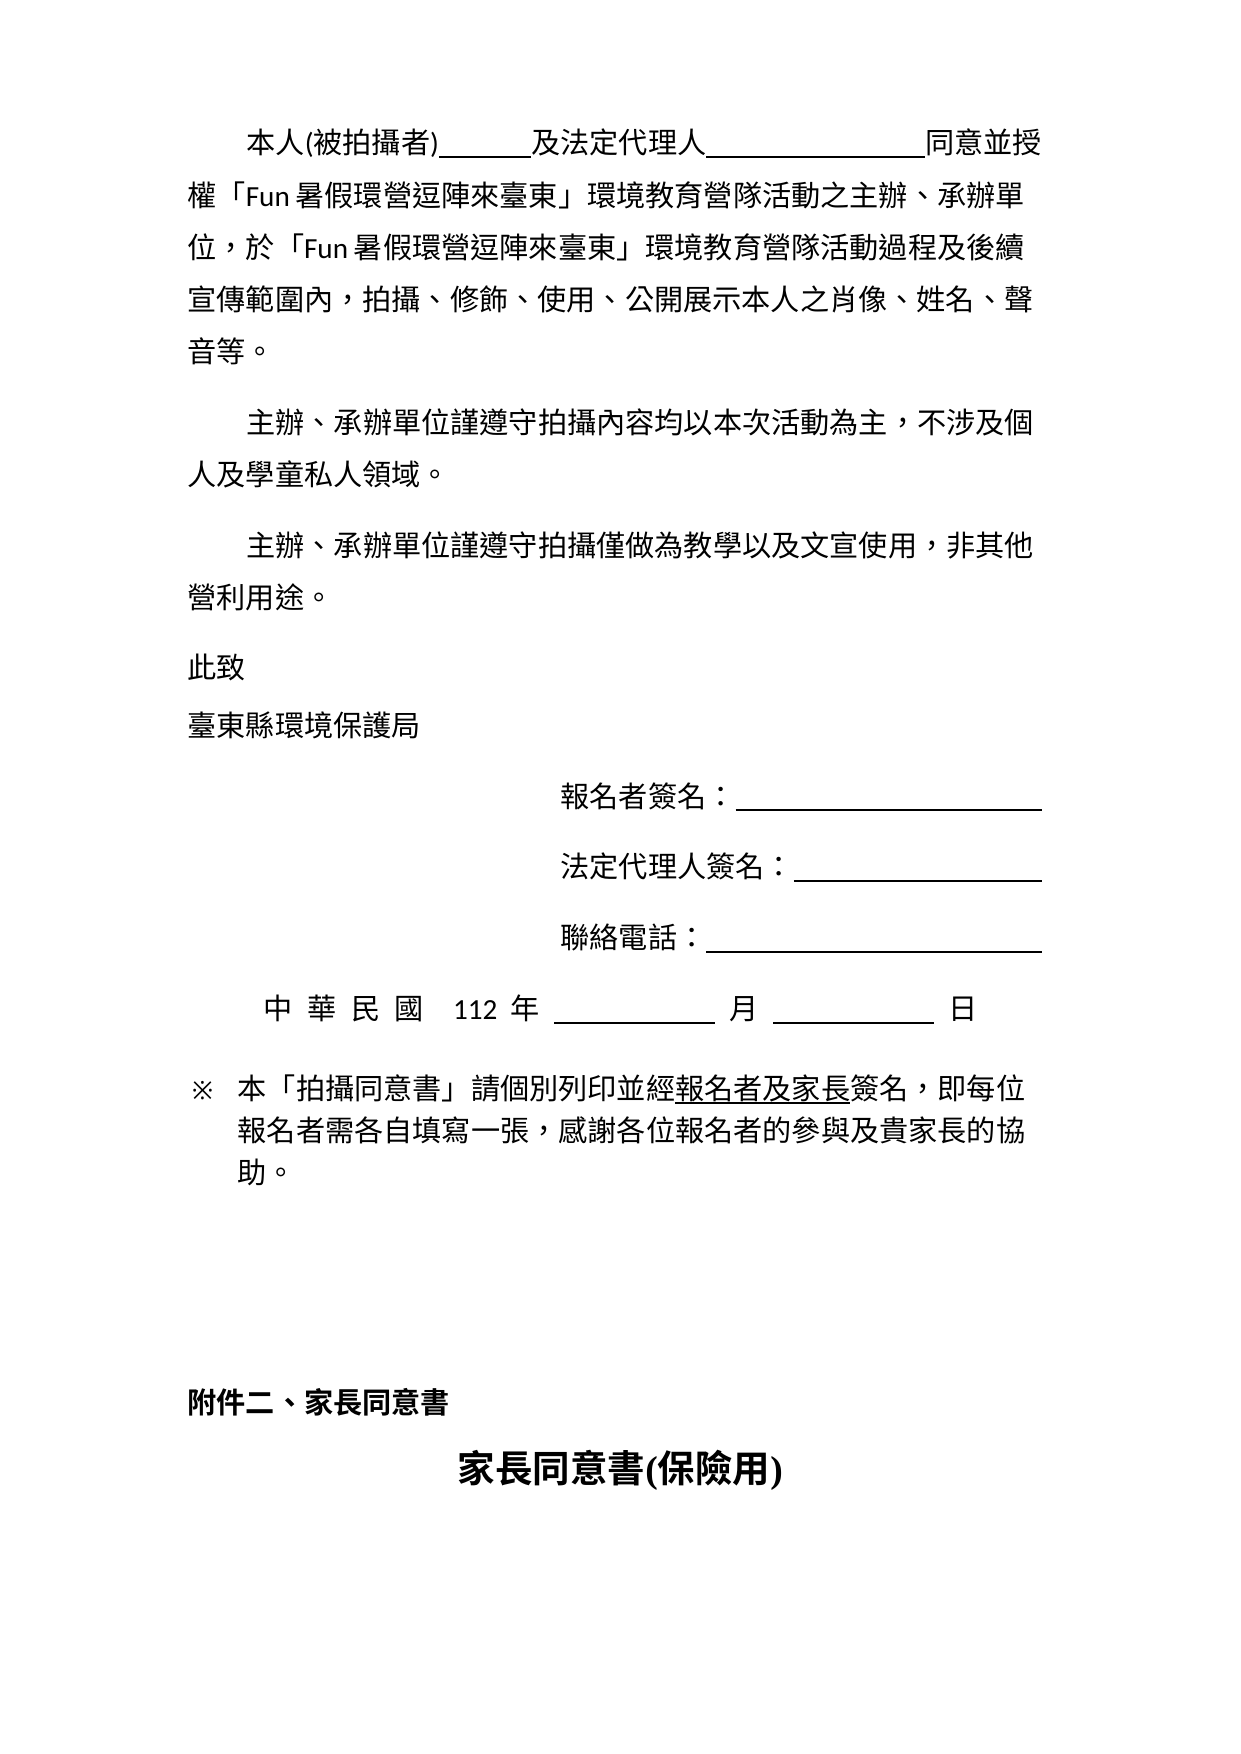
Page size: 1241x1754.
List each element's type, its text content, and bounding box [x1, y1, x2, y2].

text 此致 [187, 637, 1053, 689]
text 報名者簽名： [560, 765, 1053, 817]
text 附件二、家長同意書 [187, 1359, 1053, 1422]
text 中 華 民 國 112 年 月 日 [187, 978, 1053, 1030]
text 家長同意書(保險用) [187, 1440, 1053, 1492]
text 主辦、承辦單位謹遵守拍攝僅做為教學以及文宣使用，非其他營利用途。 [187, 514, 1053, 618]
text 主辦、承辦單位謹遵守拍攝內容均以本次活動為主，不涉及個人及學童私人領域。 [187, 391, 1053, 496]
text 聯絡電話： [560, 907, 1053, 959]
text 本人(被拍攝者) 及法定代理人 同意並授權「Fun暑假環營逗陣來臺東」環境教育營隊活動之主辦、承辦單位，於「Fun暑假環營逗陣來臺東」環境教育營隊活動過程及後續宣傳範圍內，拍攝、修飾、使用、公開展示本人之肖像、姓名、聲音等。 [187, 112, 1053, 373]
list 本「拍攝同意書」請個別列印並經報名者及家長簽名，即每位報名者需各自填寫一張，感謝各位報名者的參與及貴家長的協助。 [187, 1066, 1053, 1192]
text 法定代理人簽名： [560, 836, 1053, 888]
text 臺東縣環境保護局 [187, 694, 1053, 747]
